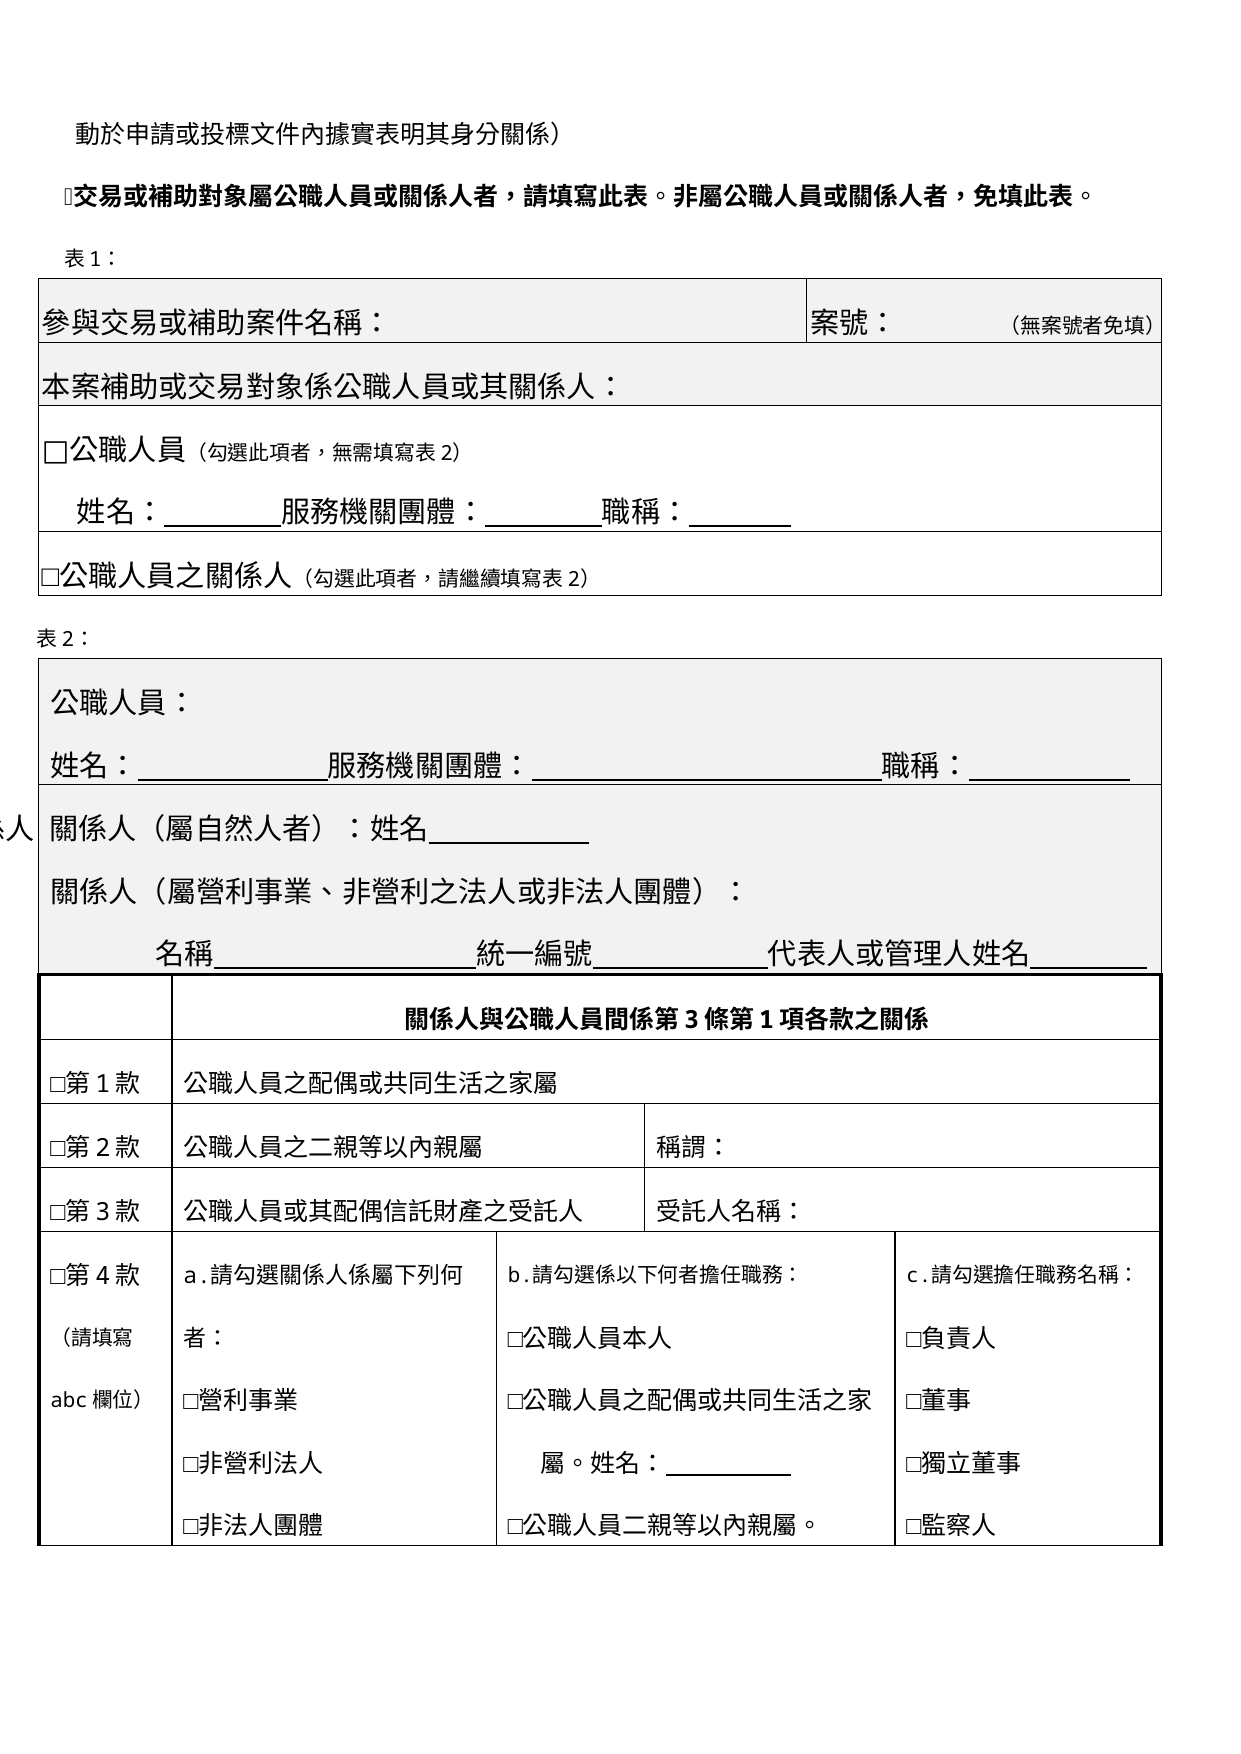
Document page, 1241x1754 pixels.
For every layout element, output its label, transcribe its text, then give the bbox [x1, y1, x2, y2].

table_cell □公職人員之關係人（勾選此項者，請繼續填寫表2） [39, 532, 1161, 595]
table_cell 關係人 關係人（屬自然人者）：姓名 關係人（屬營利事業、非營利之法人或非法人團體）： 名稱 統一編號 代表人或管理人姓名 [39, 785, 1161, 973]
table_cell b.請勾選係以下何者擔任職務： □公職人員本人 □公職人員之配偶或共同生活之家屬。姓名： □公職人員二親等以內親屬。 [497, 1232, 894, 1545]
table_cell □第2款 [41, 1104, 171, 1167]
table_cell 公職人員或其配偶信託財產之受託人 [173, 1168, 644, 1231]
text 表1： [16, 216, 1204, 278]
table_cell 公職人員之配偶或共同生活之家屬 [173, 1040, 1159, 1102]
table_header 參與交易或補助案件名稱： [39, 279, 806, 342]
table_cell □第1款 [41, 1040, 171, 1102]
table_header 案號： （無案號者免填） [807, 279, 1161, 342]
table_header 公職人員： 姓名： 服務機關團體： 職稱： [39, 659, 1161, 784]
table_cell 關係人與公職人員間係第3條第1項各款之關係 [173, 976, 1159, 1038]
table_cell [41, 976, 171, 1038]
text 動於申請或投標文件內據實表明其身分關係） [75, 91, 1184, 153]
table_cell 公職人員之二親等以內親屬 [173, 1104, 644, 1167]
table_cell 本案補助或交易對象係公職人員或其關係人： [39, 343, 1161, 405]
table_cell 稱謂： [645, 1104, 1159, 1167]
table_cell a.請勾選關係人係屬下列何者： □營利事業 □非營利法人 □非法人團體 [173, 1232, 496, 1545]
table_cell c.請勾選擔任職務名稱： □負責人 □董事 □獨立董事 □監察人 [896, 1232, 1159, 1545]
table_cell 受託人名稱： [645, 1168, 1159, 1231]
table_cell □第4款 （請填寫abc欄位） [41, 1232, 171, 1545]
table_cell □公職人員（勾選此項者，無需填寫表2） 姓名： 服務機關團體： 職稱： [39, 406, 1161, 531]
text 交易或補助對象屬公職人員或關係人者，請填寫此表。非屬公職人員或關係人者，免填此表。 [16, 153, 1184, 216]
table_cell □第3款 [41, 1168, 171, 1231]
text 表2： [0, 596, 1125, 658]
